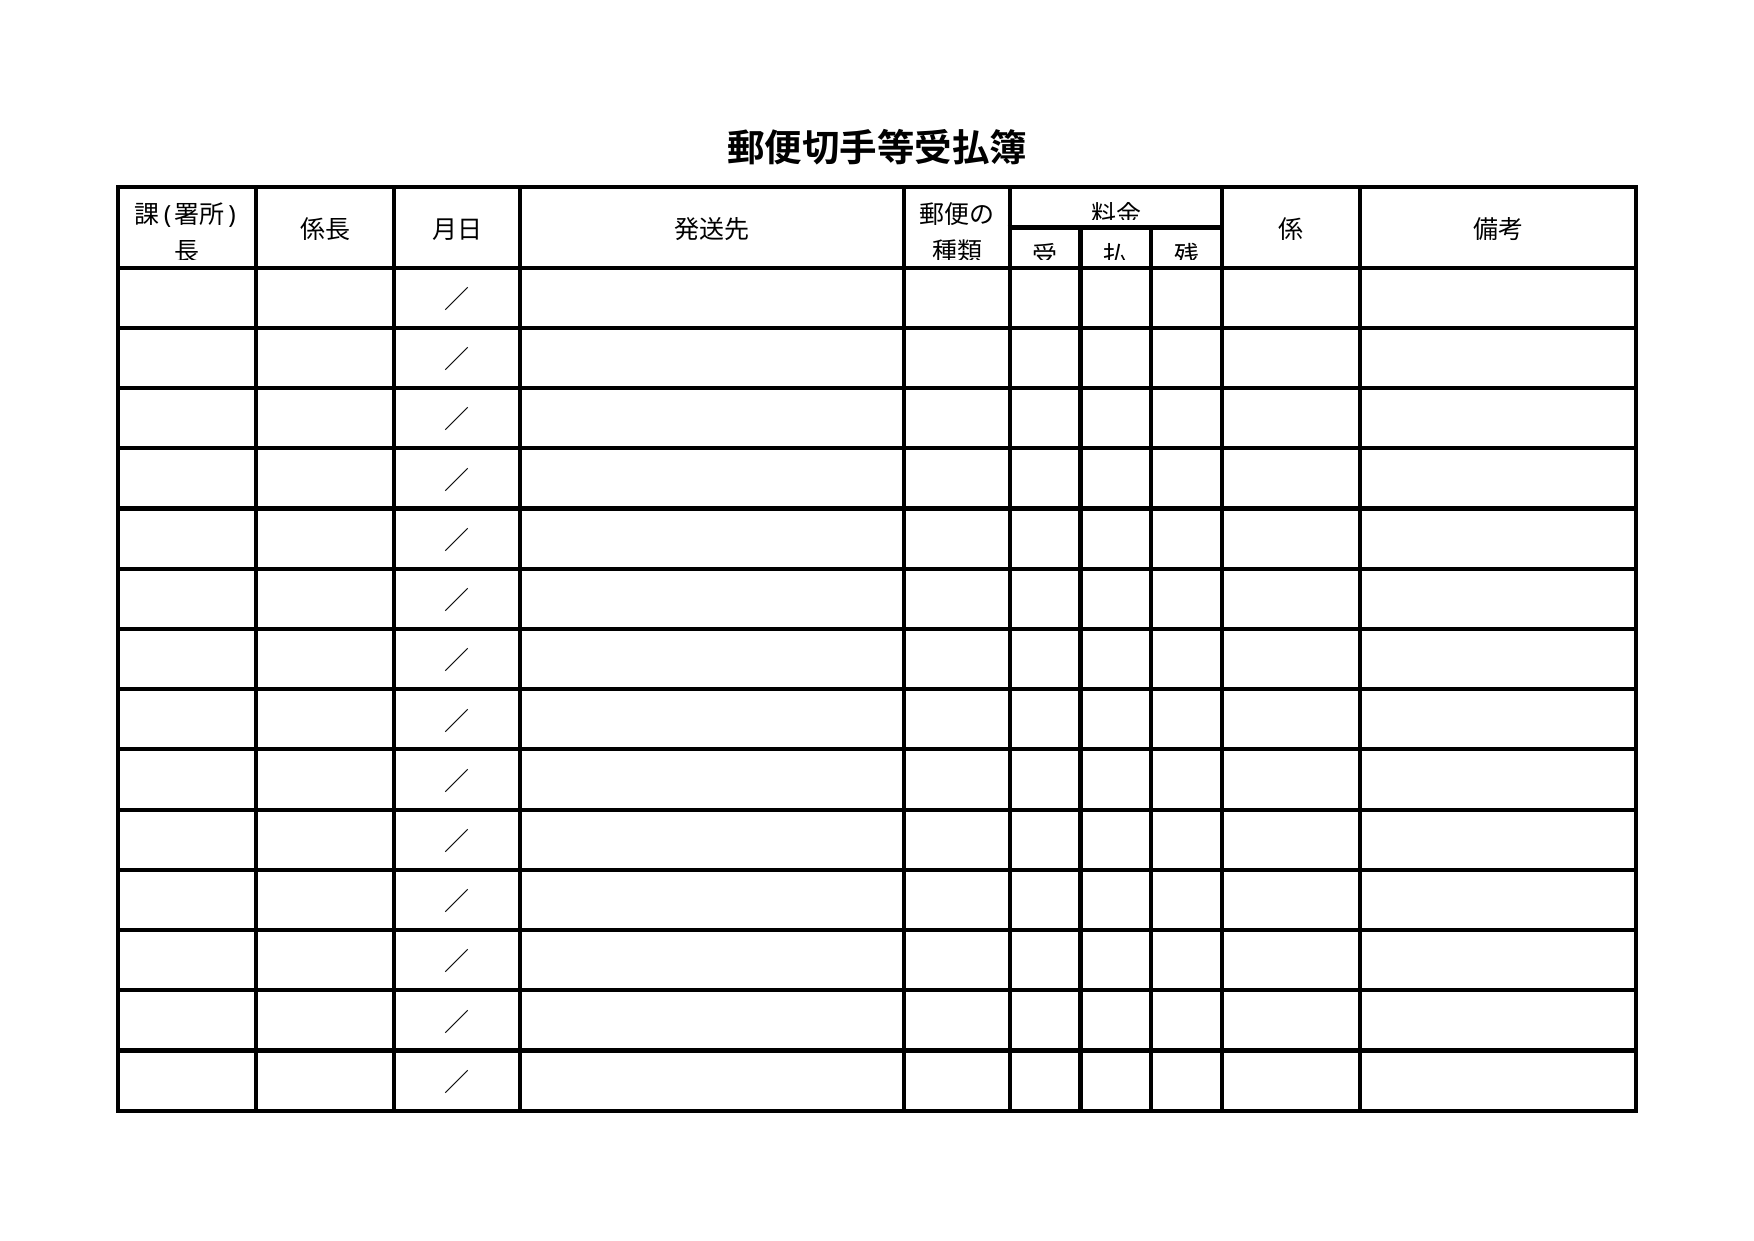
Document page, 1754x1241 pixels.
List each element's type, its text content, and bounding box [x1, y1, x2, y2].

table_cell [522, 511, 902, 567]
table_header 発送先 [522, 189, 902, 266]
table_cell [258, 571, 392, 627]
table_cell [1012, 751, 1078, 807]
table_cell [1362, 390, 1634, 446]
table_cell [1083, 330, 1149, 386]
table_cell [120, 631, 254, 687]
table_cell [522, 872, 902, 928]
table_cell [1224, 812, 1358, 868]
table_cell [906, 330, 1008, 386]
table_cell [120, 390, 254, 446]
table_cell [1153, 812, 1220, 868]
table_cell [522, 992, 902, 1048]
table_cell [1362, 751, 1634, 807]
table_cell [1362, 511, 1634, 567]
table_cell [906, 691, 1008, 747]
table_cell ／ [396, 571, 518, 627]
table_cell [258, 390, 392, 446]
table_cell [1083, 270, 1149, 326]
table_cell [522, 270, 902, 326]
table_cell [258, 812, 392, 868]
table_cell [1083, 691, 1149, 747]
table_cell [1083, 1053, 1149, 1108]
table_cell [906, 992, 1008, 1048]
table_cell [120, 450, 254, 506]
table_cell [522, 812, 902, 868]
table_cell [1362, 330, 1634, 386]
table_cell [258, 932, 392, 988]
table_cell [1012, 872, 1078, 928]
table_cell [1083, 450, 1149, 506]
table_cell [906, 751, 1008, 807]
table_cell [120, 812, 254, 868]
table_cell [1083, 751, 1149, 807]
table_cell [522, 450, 902, 506]
table_cell [522, 1053, 902, 1108]
table_cell ／ [396, 812, 518, 868]
table_cell [1083, 812, 1149, 868]
table_cell [1362, 571, 1634, 627]
table_cell [1083, 631, 1149, 687]
table_cell [120, 270, 254, 326]
table_cell [1153, 751, 1220, 807]
table_cell [1083, 872, 1149, 928]
table_cell [120, 511, 254, 567]
table_cell [120, 691, 254, 747]
table_header 月日 [396, 189, 518, 266]
table_cell [1153, 511, 1220, 567]
table_cell [522, 932, 902, 988]
table_cell [258, 872, 392, 928]
table_cell [1083, 390, 1149, 446]
table_cell [1224, 571, 1358, 627]
table_cell [1362, 812, 1634, 868]
table_cell [258, 751, 392, 807]
table_cell [522, 751, 902, 807]
table_cell ／ [396, 330, 518, 386]
table_cell [906, 812, 1008, 868]
table_cell [906, 1053, 1008, 1108]
table_cell [1153, 571, 1220, 627]
table_cell ／ [396, 691, 518, 747]
table_header 係 [1224, 189, 1358, 266]
table_header 係長 [258, 189, 392, 266]
table_cell [1153, 992, 1220, 1048]
table_cell [1153, 872, 1220, 928]
table_cell [1083, 511, 1149, 567]
table_cell [1012, 1053, 1078, 1108]
table_cell [906, 450, 1008, 506]
table_cell [258, 1053, 392, 1108]
table_cell [258, 631, 392, 687]
table_cell [1224, 631, 1358, 687]
table_cell [258, 330, 392, 386]
table_cell [1012, 270, 1078, 326]
table_cell [258, 270, 392, 326]
table_cell [1012, 330, 1078, 386]
table_cell ／ [396, 992, 518, 1048]
table_cell [1362, 932, 1634, 988]
table_cell [1012, 571, 1078, 627]
table_cell [1012, 992, 1078, 1048]
table_cell 受 [1012, 230, 1078, 266]
table_cell ／ [396, 1053, 518, 1108]
table_cell [906, 872, 1008, 928]
table_cell [258, 450, 392, 506]
table_cell [120, 1053, 254, 1108]
table_cell ／ [396, 270, 518, 326]
table_cell [1153, 1053, 1220, 1108]
table_cell [1362, 631, 1634, 687]
table_cell [258, 511, 392, 567]
table_cell [258, 691, 392, 747]
table_header 課(署所)長 [120, 189, 254, 266]
table_cell [1224, 270, 1358, 326]
table_cell [906, 932, 1008, 988]
table_cell ／ [396, 511, 518, 567]
table_cell [1362, 992, 1634, 1048]
table_cell [1362, 450, 1634, 506]
table_cell [120, 992, 254, 1048]
table_cell [1012, 812, 1078, 868]
table_cell [1362, 691, 1634, 747]
table_cell [1012, 932, 1078, 988]
table_cell [1224, 450, 1358, 506]
table_cell 払 [1083, 230, 1149, 266]
table_cell [522, 571, 902, 627]
table_cell [1012, 631, 1078, 687]
table_cell ／ [396, 751, 518, 807]
table_cell [120, 932, 254, 988]
table_cell [1224, 751, 1358, 807]
table_cell [1224, 330, 1358, 386]
table_cell ／ [396, 631, 518, 687]
table_cell [1224, 872, 1358, 928]
table_header 備考 [1362, 189, 1634, 266]
table_cell [120, 571, 254, 627]
table_header 郵便の 種類 [906, 189, 1008, 266]
table_cell [1224, 390, 1358, 446]
table_cell 残 [1153, 230, 1220, 266]
table_cell ／ [396, 932, 518, 988]
table_cell [1224, 992, 1358, 1048]
table_cell [1153, 932, 1220, 988]
table_cell [522, 330, 902, 386]
table_cell [906, 270, 1008, 326]
table_cell [120, 330, 254, 386]
table_cell [1012, 691, 1078, 747]
table_header 料金 [1012, 189, 1220, 225]
table_cell [1224, 511, 1358, 567]
table_cell [522, 631, 902, 687]
table_cell [1012, 450, 1078, 506]
table_cell [1362, 1053, 1634, 1108]
table_cell [906, 631, 1008, 687]
table_cell ／ [396, 450, 518, 506]
table_cell [1153, 390, 1220, 446]
table_cell [1153, 450, 1220, 506]
table_cell [1362, 872, 1634, 928]
table_cell [906, 571, 1008, 627]
table_cell [1153, 631, 1220, 687]
table_cell [1224, 691, 1358, 747]
table_cell [1153, 691, 1220, 747]
title 郵便切手等受払簿 [118, 118, 1636, 172]
table_cell [258, 992, 392, 1048]
table_cell ／ [396, 872, 518, 928]
table_cell [1083, 992, 1149, 1048]
table_cell [1083, 571, 1149, 627]
table_cell [522, 390, 902, 446]
table_cell [120, 872, 254, 928]
table_cell ／ [396, 390, 518, 446]
table_cell [1012, 390, 1078, 446]
table_cell [1012, 511, 1078, 567]
table_cell [906, 511, 1008, 567]
table_cell [1362, 270, 1634, 326]
table_cell [1153, 330, 1220, 386]
table_cell [522, 691, 902, 747]
table_cell [1153, 270, 1220, 326]
table_cell [1083, 932, 1149, 988]
table_cell [1224, 1053, 1358, 1108]
table_cell [906, 390, 1008, 446]
table_cell [120, 751, 254, 807]
table_cell [1224, 932, 1358, 988]
